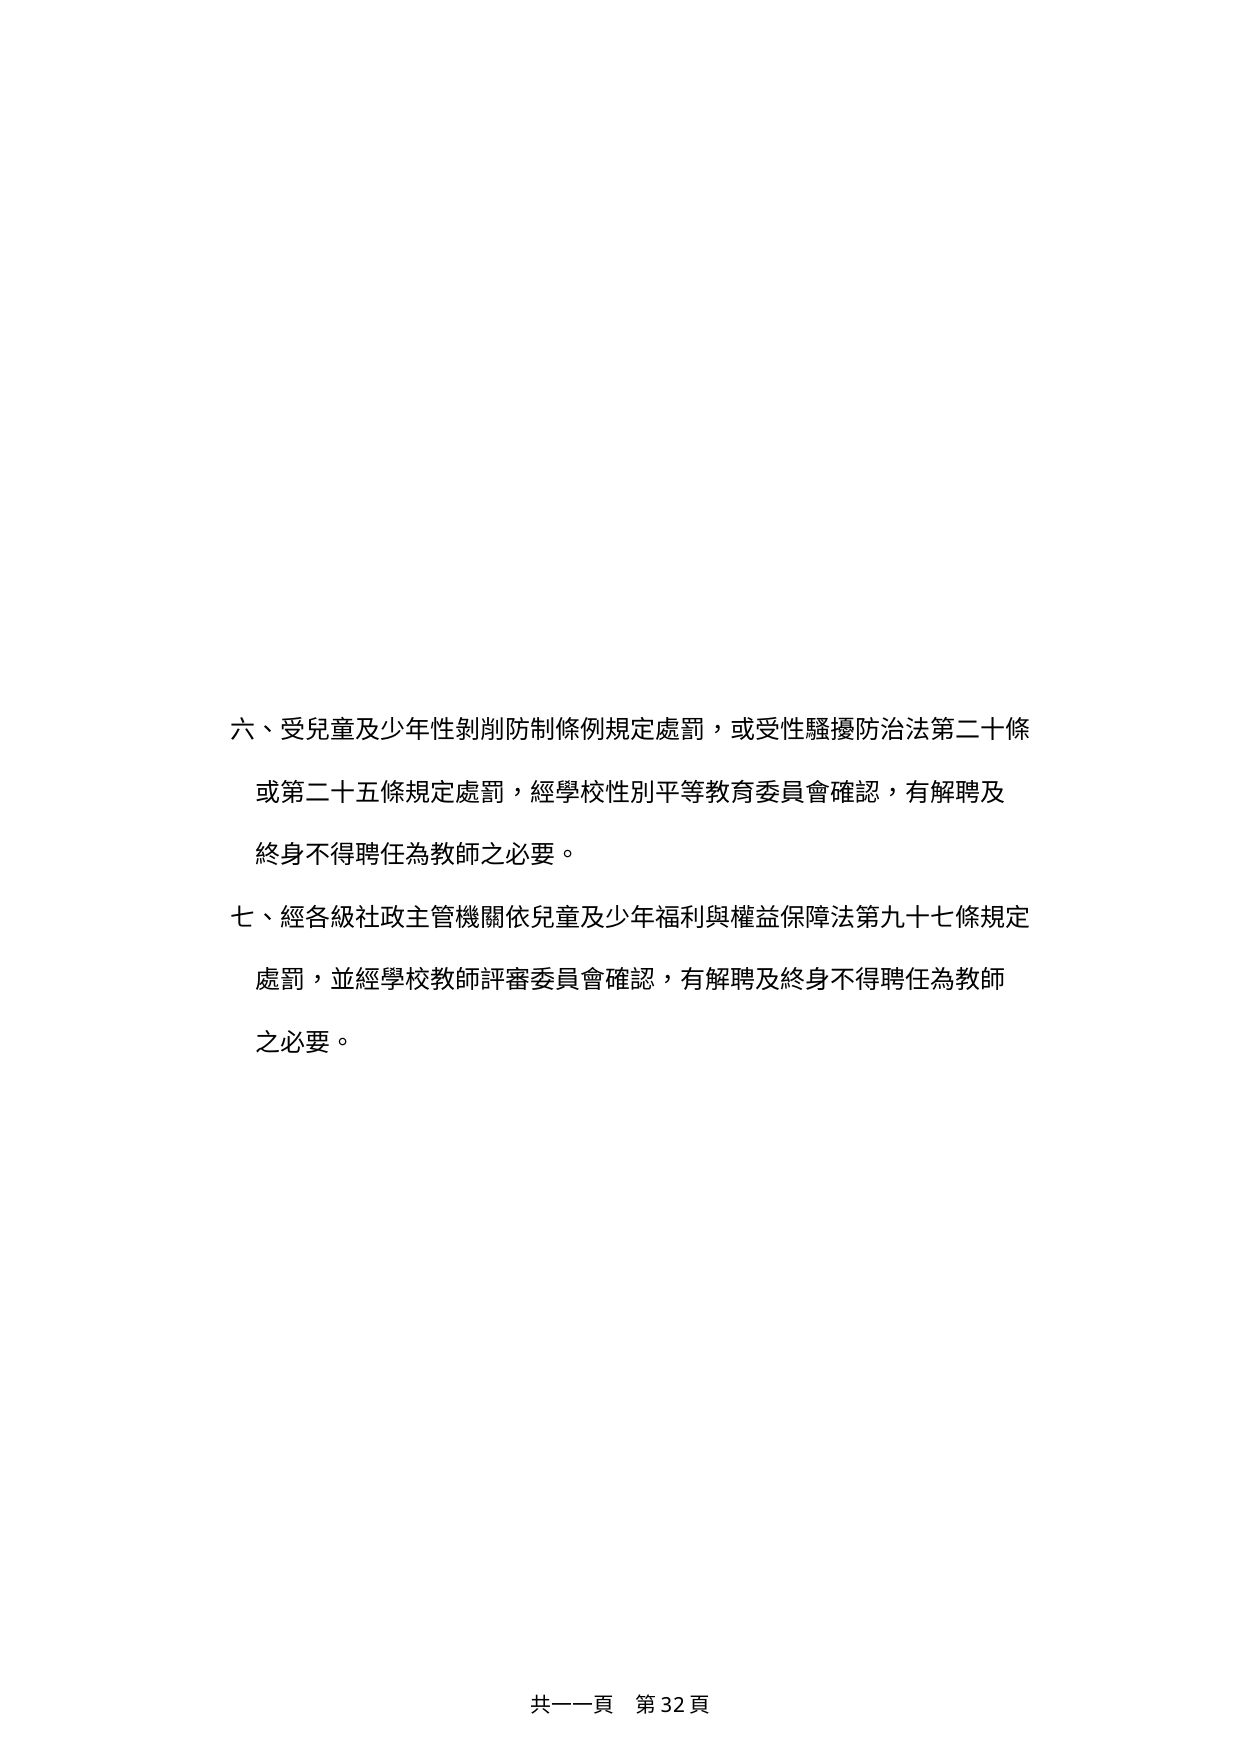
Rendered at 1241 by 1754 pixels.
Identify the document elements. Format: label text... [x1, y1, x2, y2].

text 七、經各級社政主管機關依兒童及少年福利與權益保障法第九十七條規定 [118, 874, 1122, 936]
text 終身不得聘任為教師之必要。 [118, 811, 1122, 874]
text 之必要。 [118, 999, 1122, 1061]
text 六、受兒童及少年性剝削防制條例規定處罰，或受性騷擾防治法第二十條 [118, 686, 1122, 749]
text 處罰，並經學校教師評審委員會確認，有解聘及終身不得聘任為教師 [118, 936, 1122, 999]
text 或第二十五條規定處罰，經學校性別平等教育委員會確認，有解聘及 [118, 749, 1122, 811]
